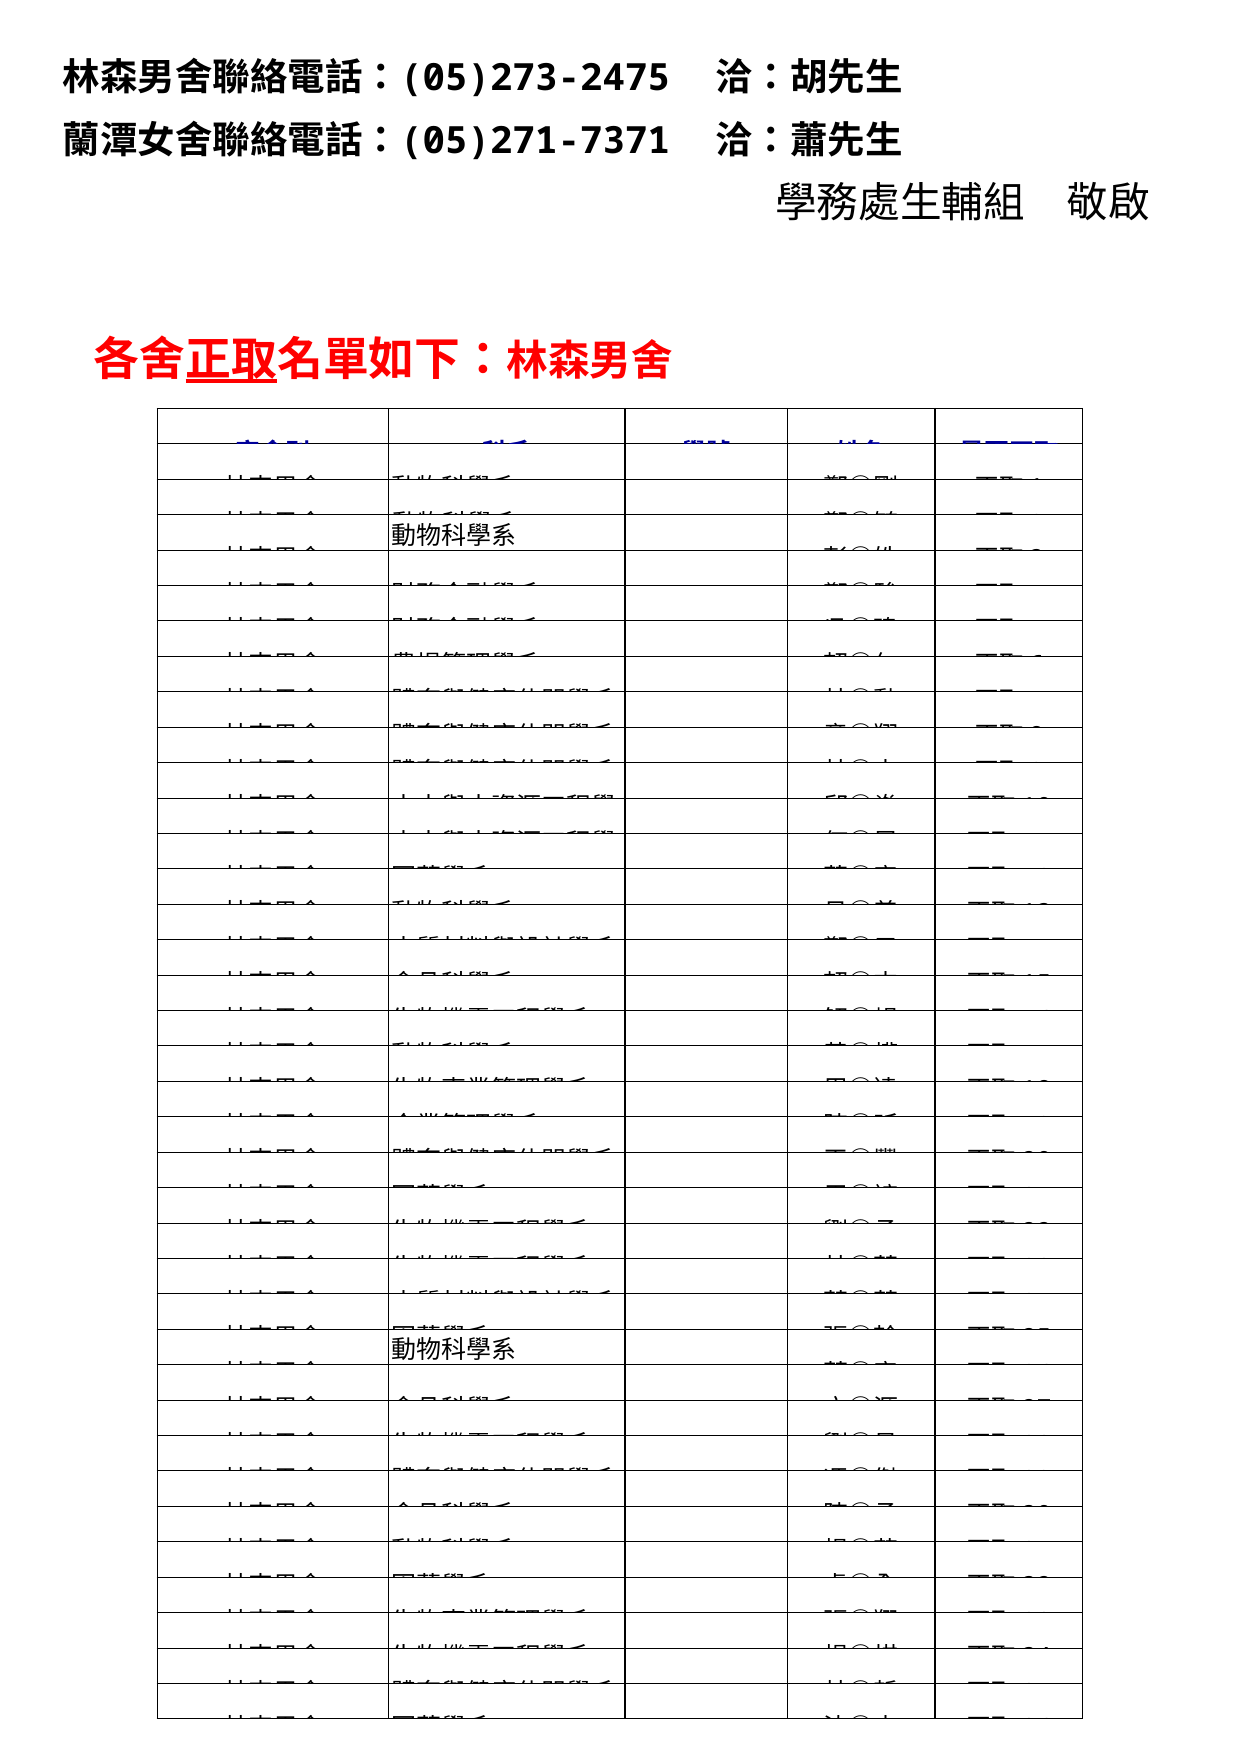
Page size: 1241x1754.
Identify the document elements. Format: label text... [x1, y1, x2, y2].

table_cell [626, 1330, 787, 1364]
table_cell 動物科學系 [389, 515, 624, 549]
table_cell 黃○權 [788, 1011, 934, 1045]
table_cell 林森男舍 [158, 1330, 388, 1364]
table_cell 林森男舍 [158, 1188, 388, 1222]
table_cell 正取8 [936, 692, 1082, 727]
table_cell [626, 1365, 787, 1399]
table_cell [626, 905, 787, 939]
table_cell 動物科學系 [389, 1330, 624, 1364]
table_header 是否正取 [936, 409, 1082, 443]
table_cell 何○恩 [788, 799, 934, 833]
table_cell 企業管理學系 [389, 1082, 624, 1116]
table_cell 沈○杰 [788, 1684, 934, 1718]
table_cell 正取3 [936, 515, 1082, 549]
table_cell [626, 1649, 787, 1683]
table_cell 林森男舍 [158, 1436, 388, 1470]
table_cell 正取18 [936, 1046, 1082, 1081]
table_cell 動物科學系 [389, 869, 624, 904]
table_cell [626, 444, 787, 479]
table_cell 林森男舍 [158, 515, 388, 549]
table_cell 生物機電工程學系 [389, 1188, 624, 1222]
table_cell 土木與水資源工程學系 [389, 763, 624, 797]
table_cell 正取9 [936, 728, 1082, 762]
text 各舍正取名單如下：林森男舍 [25, 283, 1215, 408]
table_cell 周○諺 [788, 1153, 934, 1187]
table_cell 動物科學系 [389, 444, 624, 479]
text 學務處生輔組 敬啟 [25, 158, 1215, 220]
table_cell 陳○昕 [788, 1082, 934, 1116]
table_cell [626, 1471, 787, 1506]
table_cell [626, 834, 787, 868]
table_cell 林森男舍 [158, 480, 388, 514]
table_cell 林森男舍 [158, 1153, 388, 1187]
table_cell [626, 621, 787, 656]
table_cell [626, 515, 787, 549]
table_cell [626, 657, 787, 691]
table_cell 林森男舍 [158, 1365, 388, 1399]
table_cell 林森男舍 [158, 1542, 388, 1577]
table_cell 林森男舍 [158, 444, 388, 479]
table_cell 葉○宥 [788, 1330, 934, 1364]
table_header 宿舍別 [158, 409, 388, 443]
table_cell 正取20 [936, 1117, 1082, 1152]
table_cell 林森男舍 [158, 1224, 388, 1258]
table_cell 鄭○剛 [788, 444, 934, 479]
table_cell 楊○棋 [788, 1613, 934, 1647]
table_cell 呂○義 [788, 869, 934, 904]
table_cell 正取6 [936, 621, 1082, 656]
table_cell 鄭○駿 [788, 551, 934, 585]
table_cell 生物機電工程學系 [389, 976, 624, 1010]
table_cell [626, 1684, 787, 1718]
table_cell 林○哲 [788, 1649, 934, 1683]
table_cell [626, 799, 787, 833]
table_cell 林森男舍 [158, 1578, 388, 1612]
table_cell 林森男舍 [158, 1294, 388, 1329]
table_cell 周○達 [788, 1046, 934, 1081]
table_header 姓名 [788, 409, 934, 443]
table_cell 正取26 [936, 1330, 1082, 1364]
table_cell 財務金融學系 [389, 551, 624, 585]
table_cell 正取1 [936, 444, 1082, 479]
table_cell [626, 1613, 787, 1647]
table_cell 馮○傑 [788, 1436, 934, 1470]
table_cell [626, 1507, 787, 1541]
table_cell [626, 480, 787, 514]
table_cell [626, 1401, 787, 1435]
table_cell 正取27 [936, 1365, 1082, 1399]
table_cell 正取15 [936, 940, 1082, 974]
table_cell 正取10 [936, 763, 1082, 797]
table_header 學號 [626, 409, 787, 443]
table_cell [626, 763, 787, 797]
table_cell 正取25 [936, 1294, 1082, 1329]
table_cell 劉○承 [788, 1188, 934, 1222]
table_cell 正取32 [936, 1542, 1082, 1577]
table_cell 正取17 [936, 1011, 1082, 1045]
table_cell 正取12 [936, 834, 1082, 868]
table_cell 楊○茗 [788, 1507, 934, 1541]
table_cell 林森男舍 [158, 834, 388, 868]
text 林森男舍聯絡電話：(05)273-2475 洽：胡先生 [25, 33, 1215, 95]
table_cell 邱○燊 [788, 763, 934, 797]
table_cell 林森男舍 [158, 1046, 388, 1081]
table_cell 正取31 [936, 1507, 1082, 1541]
table_cell 園藝學系 [389, 1684, 624, 1718]
table_header 科系 [389, 409, 624, 443]
table_cell 吳○瑋 [788, 586, 934, 620]
table_cell 正取35 [936, 1649, 1082, 1683]
table_cell [626, 1046, 787, 1081]
table_cell [626, 869, 787, 904]
table_cell 林森男舍 [158, 586, 388, 620]
table_cell 動物科學系 [389, 1011, 624, 1045]
table_cell 劉○邑 [788, 1401, 934, 1435]
table_cell 林森男舍 [158, 869, 388, 904]
table_cell 林○勳 [788, 657, 934, 691]
table_cell 鄭○元 [788, 905, 934, 939]
table_cell 林森男舍 [158, 976, 388, 1010]
table_cell 林○志 [788, 728, 934, 762]
table_cell 賴○仁 [788, 621, 934, 656]
table_cell 鄭○毓 [788, 480, 934, 514]
table_cell 林森男舍 [158, 621, 388, 656]
table_cell 生物事業管理學系 [389, 1578, 624, 1612]
table_cell 園藝學系 [389, 1542, 624, 1577]
table_cell 林森男舍 [158, 657, 388, 691]
table_cell 林森男舍 [158, 551, 388, 585]
table_cell [626, 976, 787, 1010]
table_cell 食品科學系 [389, 1471, 624, 1506]
table_cell 正取29 [936, 1436, 1082, 1470]
table_cell [626, 940, 787, 974]
table_cell [626, 551, 787, 585]
table_cell [626, 1224, 787, 1258]
table_cell 食品科學系 [389, 940, 624, 974]
table_cell 正取19 [936, 1082, 1082, 1116]
table_cell 正取21 [936, 1153, 1082, 1187]
table_cell [626, 1082, 787, 1116]
table_cell [626, 1436, 787, 1470]
table_cell [626, 1011, 787, 1045]
table_cell [626, 692, 787, 727]
table_cell 體育與健康休閒學系 [389, 1649, 624, 1683]
table_cell 正取5 [936, 586, 1082, 620]
table_cell 正取2 [936, 480, 1082, 514]
table_cell 林森男舍 [158, 1471, 388, 1506]
table_cell 林森男舍 [158, 905, 388, 939]
table_cell 張○翰 [788, 1294, 934, 1329]
table_cell 正取13 [936, 869, 1082, 904]
table_cell 土木與水資源工程學系 [389, 799, 624, 833]
table_cell 林森男舍 [158, 1117, 388, 1152]
table_cell 童○翔 [788, 692, 934, 727]
table_cell 正取28 [936, 1401, 1082, 1435]
table_cell 林森男舍 [158, 1684, 388, 1718]
table_cell [626, 1294, 787, 1329]
table_cell 食品科學系 [389, 1365, 624, 1399]
table_cell 方○源 [788, 1365, 934, 1399]
table_cell 林森男舍 [158, 940, 388, 974]
table_cell 財務金融學系 [389, 586, 624, 620]
table_cell 正取23 [936, 1224, 1082, 1258]
table_cell 林○菖 [788, 1224, 934, 1258]
table_cell 正取36 [936, 1684, 1082, 1718]
table_cell 正取24 [936, 1259, 1082, 1293]
table_cell 正取11 [936, 799, 1082, 833]
table_cell 賴○杰 [788, 940, 934, 974]
table_cell 正取34 [936, 1613, 1082, 1647]
table_cell 盧○全 [788, 1542, 934, 1577]
table_cell [626, 1153, 787, 1187]
table_cell [626, 1117, 787, 1152]
table_cell 動物科學系 [389, 480, 624, 514]
table_cell 蔡○著 [788, 1259, 934, 1293]
table_cell 正取7 [936, 657, 1082, 691]
table_cell 正取33 [936, 1578, 1082, 1612]
table_cell 蕭○宥 [788, 834, 934, 868]
table_cell 體育與健康休閒學系 [389, 657, 624, 691]
table_cell 張○翔 [788, 1578, 934, 1612]
table_cell 動物科學系 [389, 1507, 624, 1541]
table_cell 林森男舍 [158, 1613, 388, 1647]
table_cell 生物事業管理學系 [389, 1046, 624, 1081]
table_cell 陳○承 [788, 1471, 934, 1506]
table_cell 林森男舍 [158, 1082, 388, 1116]
table_cell 林森男舍 [158, 1649, 388, 1683]
table_cell 林森男舍 [158, 1507, 388, 1541]
table_cell [626, 728, 787, 762]
table_cell 林森男舍 [158, 763, 388, 797]
table_cell 正取14 [936, 905, 1082, 939]
table_cell [626, 1578, 787, 1612]
table_cell 正取16 [936, 976, 1082, 1010]
table_cell [626, 1259, 787, 1293]
table_cell 彭○皓 [788, 515, 934, 549]
table_cell 林森男舍 [158, 728, 388, 762]
table_cell 正取22 [936, 1188, 1082, 1222]
table_cell 生物機電工程學系 [389, 1613, 624, 1647]
table_cell 解○崵 [788, 976, 934, 1010]
table_cell 木質材料與設計學系 [389, 1259, 624, 1293]
table_cell 林森男舍 [158, 1259, 388, 1293]
table_cell [626, 1188, 787, 1222]
text 蘭潭女舍聯絡電話：(05)271-7371 洽：蕭先生 [62, 95, 1215, 158]
table_cell 體育與健康休閒學系 [389, 728, 624, 762]
table_cell 正取4 [936, 551, 1082, 585]
table_cell 王○豐 [788, 1117, 934, 1152]
table_cell [626, 1542, 787, 1577]
table_cell 木質材料與設計學系 [389, 905, 624, 939]
table_cell 林森男舍 [158, 692, 388, 727]
table_cell 體育與健康休閒學系 [389, 1117, 624, 1152]
table_cell 林森男舍 [158, 1011, 388, 1045]
table_cell 林森男舍 [158, 799, 388, 833]
table_cell 正取30 [936, 1471, 1082, 1506]
table_cell [626, 586, 787, 620]
table_cell 農場管理學系 [389, 621, 624, 656]
table_cell 林森男舍 [158, 1401, 388, 1435]
